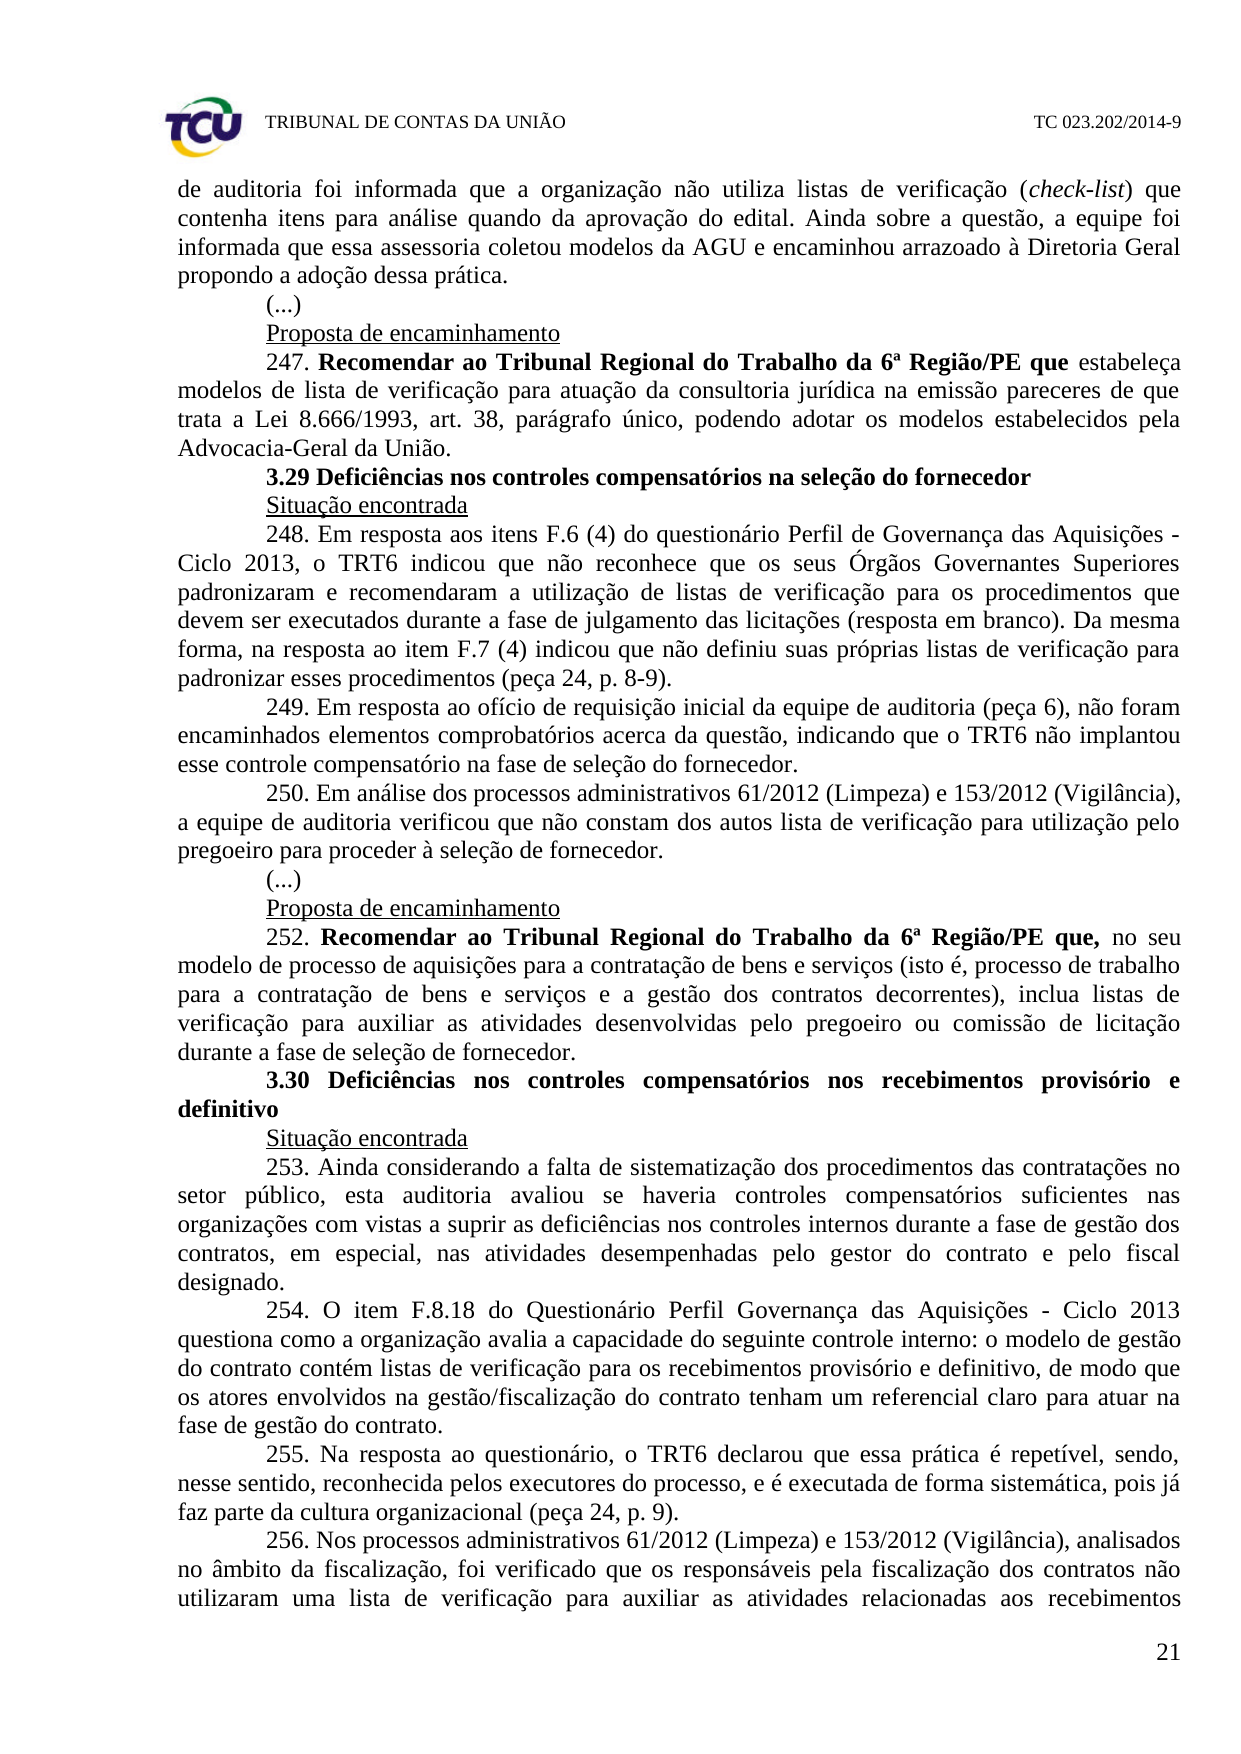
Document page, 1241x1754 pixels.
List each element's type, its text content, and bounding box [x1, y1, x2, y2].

text Situação encontrada [177, 1123, 1181, 1152]
subtitle 3.29 Deficiências nos controles compensatórios na seleção do fornecedor [177, 462, 1181, 490]
text de auditoria foi informada que a organização não utiliza listas de verificação (check-list) que contenha itens para análise quando da aprovação do edital. Ainda sobre a questão, a equipe foi informada que essa assessoria coletou modelos da AGU e encaminhou arrazoado à Diretoria Geral propondo a adoção dessa prática. [177, 174, 1181, 289]
text 253. Ainda considerando a falta de sistematização dos procedimentos das contratações no setor público, esta auditoria avaliou se haveria controles compensatórios suficientes nas organizações com vistas a suprir as deficiências nos controles internos durante a fase de gestão dos contratos, em especial, nas atividades desempenhadas pelo gestor do contrato e pelo fiscal designado. [177, 1152, 1181, 1295]
text 247. Recomendar ao Tribunal Regional do Trabalho da 6ª Região/PE que estabeleça modelos de lista de verificação para atuação da consultoria jurídica na emissão pareceres de que trata a Lei 8.666/1993, art. 38, parágrafo único, podendo adotar os modelos estabelecidos pela Advocacia-Geral da União. [177, 347, 1181, 462]
text 248. Em resposta aos itens F.6 (4) do questionário Perfil de Governança das Aquisições - Ciclo 2013, o TRT6 indicou que não reconhece que os seus Órgãos Governantes Superiores padronizaram e recomendaram a utilização de listas de verificação para os procedimentos que devem ser executados durante a fase de julgamento das licitações (resposta em branco). Da mesma forma, na resposta ao item F.7 (4) indicou que não definiu suas próprias listas de verificação para padronizar esses procedimentos (peça 24, p. 8-9). [177, 519, 1181, 692]
text 255. Na resposta ao questionário, o TRT6 declarou que essa prática é repetível, sendo, nesse sentido, reconhecida pelos executores do processo, e é executada de forma sistemática, pois já faz parte da cultura organizacional (peça 24, p. 9). [177, 1439, 1181, 1525]
subtitle 3.30 Deficiências nos controles compensatórios nos recebimentos provisório e definitivo [177, 1065, 1181, 1123]
text Proposta de encaminhamento [177, 318, 1181, 347]
text Proposta de encaminhamento [177, 893, 1181, 922]
text 252. Recomendar ao Tribunal Regional do Trabalho da 6ª Região/PE que, no seu modelo de processo de aquisições para a contratação de bens e serviços (isto é, processo de trabalho para a contratação de bens e serviços e a gestão dos contratos decorrentes), inclua listas de verificação para auxiliar as atividades desenvolvidas pelo pregoeiro ou comissão de licitação durante a fase de seleção de fornecedor. [177, 922, 1181, 1065]
text 249. Em resposta ao ofício de requisição inicial da equipe de auditoria (peça 6), não foram encaminhados elementos comprobatórios acerca da questão, indicando que o TRT6 não implantou esse controle compensatório na fase de seleção do fornecedor. [177, 692, 1181, 778]
text Situação encontrada [177, 490, 1181, 519]
text (...) [177, 289, 1181, 318]
text (...) [177, 864, 1181, 893]
text 254. O item F.8.18 do Questionário Perfil Governança das Aquisições - Ciclo 2013 questiona como a organização avalia a capacidade do seguinte controle interno: o modelo de gestão do contrato contém listas de verificação para os recebimentos provisório e definitivo, de modo que os atores envolvidos na gestão/fiscalização do contrato tenham um referencial claro para atuar na fase de gestão do contrato. [177, 1295, 1181, 1439]
text 250. Em análise dos processos administrativos 61/2012 (Limpeza) e 153/2012 (Vigilância), a equipe de auditoria verificou que não constam dos autos lista de verificação para utilização pelo pregoeiro para proceder à seleção de fornecedor. [177, 778, 1181, 864]
text 256. Nos processos administrativos 61/2012 (Limpeza) e 153/2012 (Vigilância), analisados no âmbito da fiscalização, foi verificado que os responsáveis pela fiscalização dos contratos não utilizaram uma lista de verificação para auxiliar as atividades relacionadas aos recebimentos [177, 1525, 1181, 1612]
